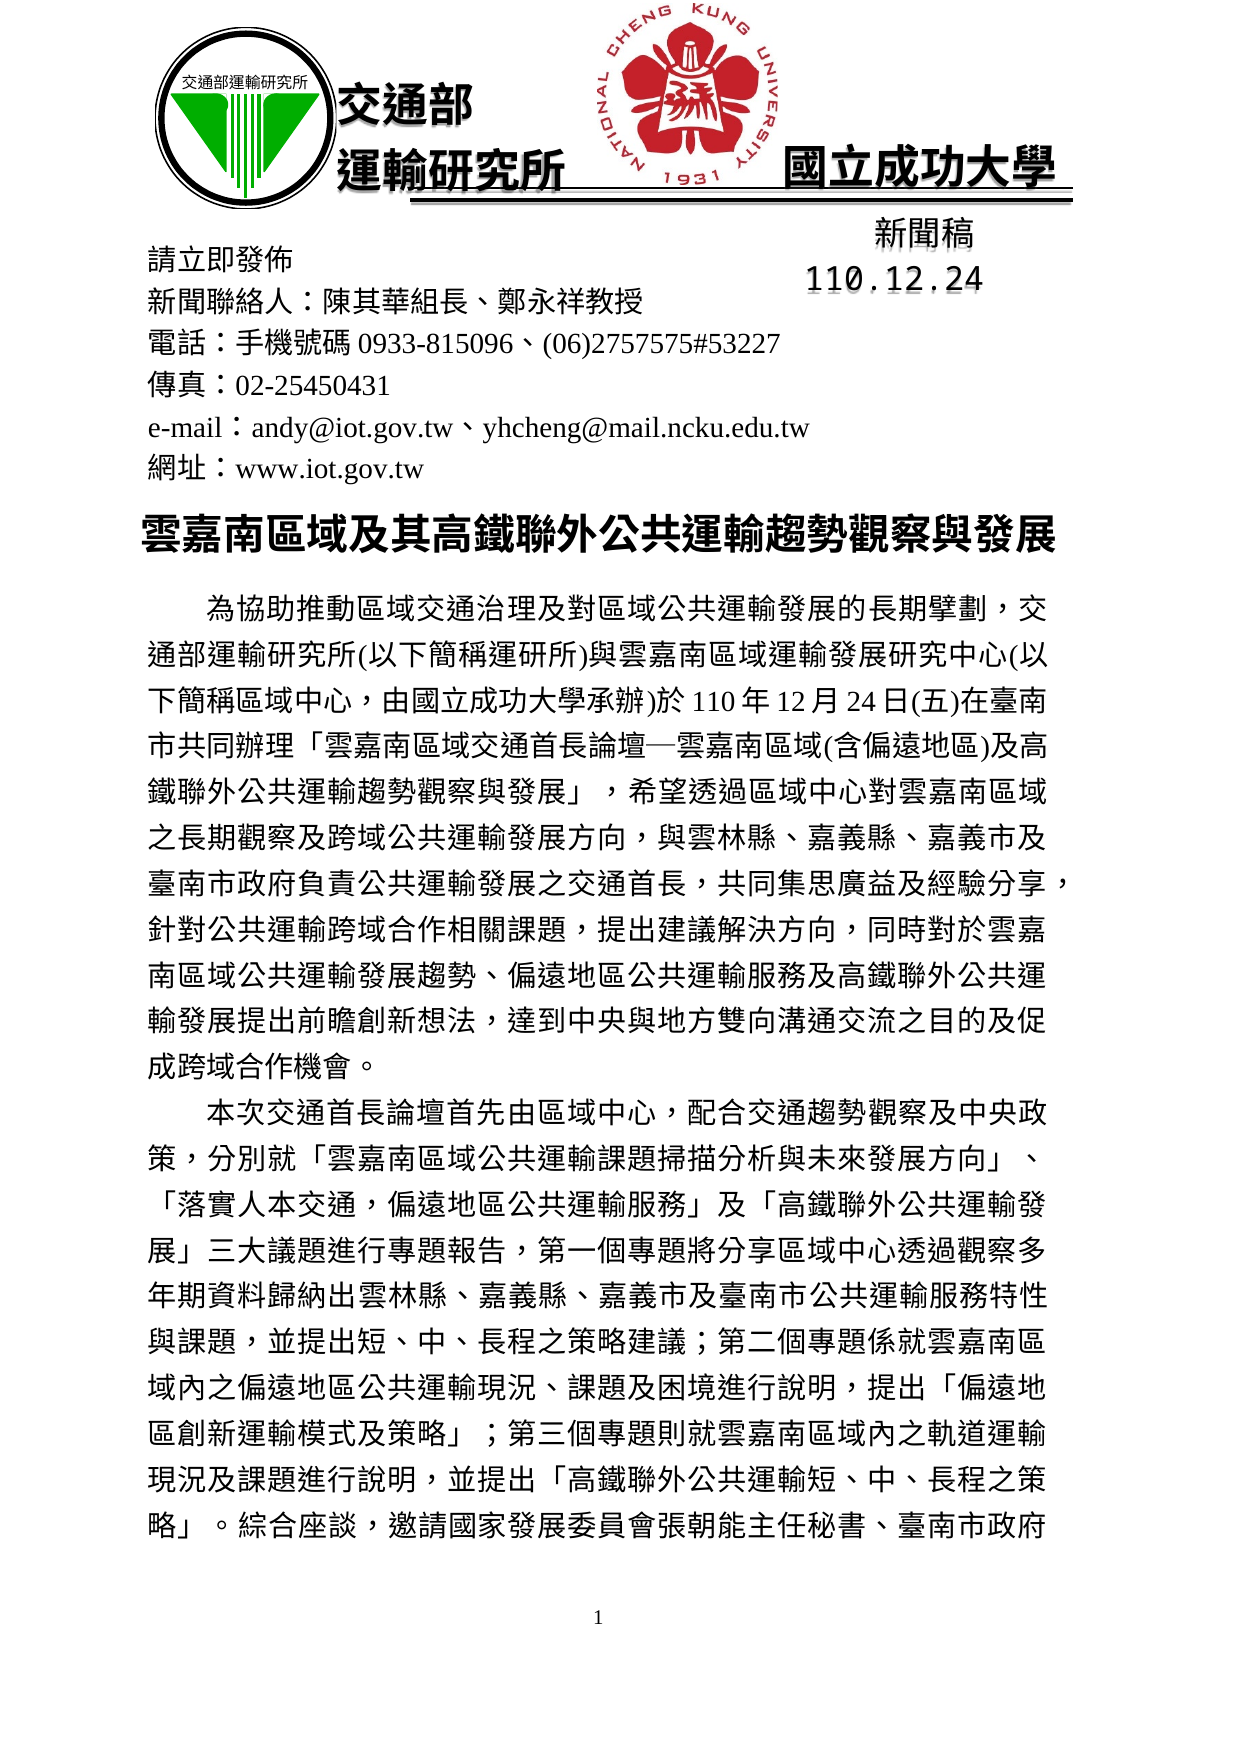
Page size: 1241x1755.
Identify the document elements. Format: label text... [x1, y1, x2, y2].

text 網址：www.iot.gov.tw [148, 446, 1048, 487]
text 請立即發佈 [148, 237, 1048, 279]
text 為協助推動區域交通治理及對區域公共運輸發展的長期擘劃，交通部運輸研究所(以下簡稱運研所)與雲嘉南區域運輸發展研究中心(以下簡稱區域中心，由國立成功大學承辦)於110年12月24日(五)在臺南市共同辦理「雲嘉南區域交通首長論壇─雲嘉南區域(含偏遠地區)及高鐵聯外公共運輸趨勢觀察與發展」，希望透過區域中心對雲嘉南區域之長期觀察及跨域公共運輸發展方向，與雲林縣、嘉義縣、嘉義市及臺南市政府負責公共運輸發展之交通首長，共同集思廣益及經驗分享，針對公共運輸跨域合作相關課題，提出建議解決方向，同時對於雲嘉南區域公共運輸發展趨勢、偏遠地區公共運輸服務及高鐵聯外公共運輸發展提出前瞻創新想法，達到中央與地方雙向溝通交流之目的及促成跨域合作機會。 [148, 583, 1048, 1087]
text 電話：手機號碼0933-815096、(06)2757575#53227 [148, 321, 1048, 362]
text 傳真：02-25450431 [148, 362, 1048, 404]
text e-mail：andy@iot.gov.tw、yhcheng@mail.ncku.edu.tw [148, 404, 1048, 446]
text 本次交通首長論壇首先由區域中心，配合交通趨勢觀察及中央政策，分別就「雲嘉南區域公共運輸課題掃描分析與未來發展方向」、「落實人本交通，偏遠地區公共運輸服務」及「高鐵聯外公共運輸發展」三大議題進行專題報告，第一個專題將分享區域中心透過觀察多年期資料歸納出雲林縣、嘉義縣、嘉義市及臺南市公共運輸服務特性與課題，並提出短、中、長程之策略建議；第二個專題係就雲嘉南區域內之偏遠地區公共運輸現況、課題及困境進行說明，提出「偏遠地區創新運輸模式及策略」；第三個專題則就雲嘉南區域內之軌道運輸現況及課題進行說明，並提出「高鐵聯外公共運輸短、中、長程之策略」。綜合座談，邀請國家發展委員會張朝能主任秘書、臺南市政府 [148, 1087, 1048, 1545]
text 雲嘉南區域及其高鐵聯外公共運輸趨勢觀察與發展 [135, 516, 1061, 558]
text 新聞聯絡人：陳其華組長、鄭永祥教授 [148, 279, 1048, 321]
